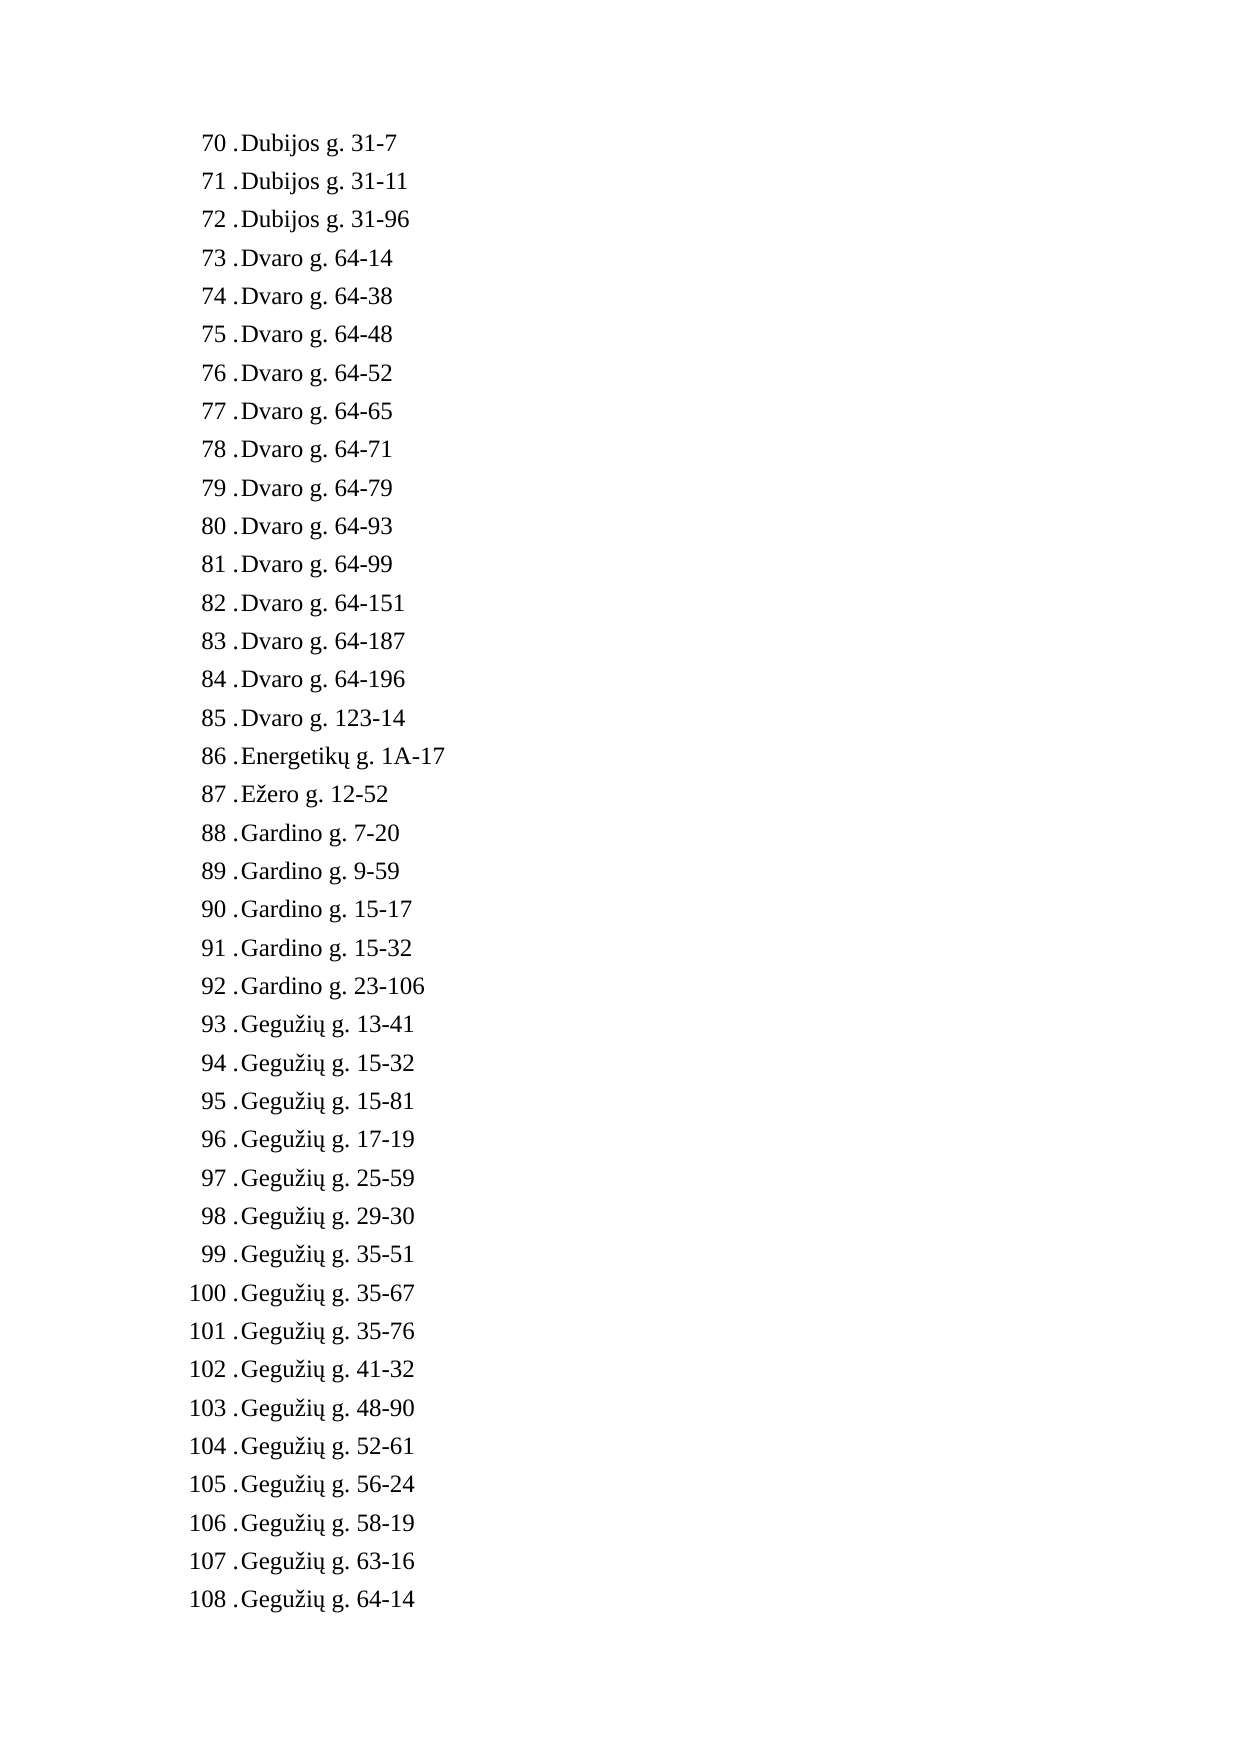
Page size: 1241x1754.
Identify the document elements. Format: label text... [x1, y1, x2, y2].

table_cell 96 [180, 1115, 229, 1153]
table_cell . [229, 1038, 237, 1076]
table_cell Dvaro g. 64-38 [238, 271, 612, 310]
table_cell 73 [180, 233, 229, 271]
table_cell . [229, 655, 237, 693]
table_cell Gegužių g. 52-61 [238, 1421, 612, 1460]
table_cell 76 [180, 348, 229, 386]
table_cell [612, 1230, 617, 1268]
table_cell 90 [180, 885, 229, 923]
table_cell . [229, 1575, 237, 1613]
table_cell . [229, 118, 237, 156]
table_cell . [229, 156, 237, 195]
table_cell . [229, 1460, 237, 1498]
table_cell . [229, 501, 237, 540]
table_cell [612, 310, 617, 348]
table_cell [612, 463, 617, 501]
table_cell . [229, 1306, 237, 1345]
table_cell . [229, 770, 237, 808]
table_cell 108 [180, 1575, 229, 1613]
table_cell [612, 1268, 617, 1306]
table_cell [612, 1153, 617, 1191]
table_cell [612, 1038, 617, 1076]
table_cell . [229, 233, 237, 271]
table_cell [612, 425, 617, 463]
table_cell . [229, 1000, 237, 1038]
table_cell Dvaro g. 64-187 [238, 616, 612, 655]
table_cell 85 [180, 693, 229, 731]
table_cell 74 [180, 271, 229, 310]
table_cell Gardino g. 9-59 [238, 846, 612, 885]
table_cell . [229, 846, 237, 885]
table_cell . [229, 1421, 237, 1460]
table_cell 95 [180, 1076, 229, 1115]
table_cell Gegužių g. 35-76 [238, 1306, 612, 1345]
table_cell [612, 731, 617, 770]
table_cell 99 [180, 1230, 229, 1268]
table_cell . [229, 1230, 237, 1268]
table_cell . [229, 616, 237, 655]
table_cell [612, 1076, 617, 1115]
table_cell . [229, 348, 237, 386]
table_cell . [229, 1153, 237, 1191]
table_cell [612, 386, 617, 425]
table_cell Gegužių g. 17-19 [238, 1115, 612, 1153]
table_cell 78 [180, 425, 229, 463]
table_cell Dubijos g. 31-7 [238, 118, 612, 156]
table_cell [612, 540, 617, 578]
table_cell [612, 195, 617, 233]
table_cell Dvaro g. 64-71 [238, 425, 612, 463]
table_cell Gegužių g. 29-30 [238, 1191, 612, 1230]
table_cell [612, 156, 617, 195]
table_cell Gardino g. 7-20 [238, 808, 612, 846]
table_cell 106 [180, 1498, 229, 1536]
table_cell 107 [180, 1536, 229, 1575]
table_cell 75 [180, 310, 229, 348]
table_cell Gardino g. 23-106 [238, 961, 612, 1000]
table_cell 81 [180, 540, 229, 578]
table_cell [612, 1115, 617, 1153]
table_cell Gegužių g. 25-59 [238, 1153, 612, 1191]
table_cell Dvaro g. 64-99 [238, 540, 612, 578]
table_cell 102 [180, 1345, 229, 1383]
table_cell . [229, 808, 237, 846]
table_cell [612, 118, 617, 156]
table_cell Gegužių g. 15-32 [238, 1038, 612, 1076]
table_cell 89 [180, 846, 229, 885]
table_cell 91 [180, 923, 229, 961]
table_cell 70 [180, 118, 229, 156]
table_cell . [229, 1076, 237, 1115]
table_cell [612, 1421, 617, 1460]
table_cell . [229, 1268, 237, 1306]
table_cell [612, 1000, 617, 1038]
table_cell Dubijos g. 31-11 [238, 156, 612, 195]
table_cell 98 [180, 1191, 229, 1230]
table_cell . [229, 271, 237, 310]
table_cell [612, 1498, 617, 1536]
table_cell Dvaro g. 64-196 [238, 655, 612, 693]
table_cell . [229, 923, 237, 961]
table_cell Energetikų g. 1A-17 [238, 731, 612, 770]
table_cell Gegužių g. 35-51 [238, 1230, 612, 1268]
table_cell . [229, 885, 237, 923]
table_cell 77 [180, 386, 229, 425]
table_cell . [229, 1498, 237, 1536]
table_cell [612, 961, 617, 1000]
table_cell [612, 1575, 617, 1613]
table_cell . [229, 540, 237, 578]
table_cell 100 [180, 1268, 229, 1306]
table_cell . [229, 1536, 237, 1575]
table_cell 105 [180, 1460, 229, 1498]
table_cell . [229, 463, 237, 501]
table_cell [612, 1460, 617, 1498]
table_cell . [229, 578, 237, 616]
table_cell Ežero g. 12-52 [238, 770, 612, 808]
table_cell 72 [180, 195, 229, 233]
table_cell 101 [180, 1306, 229, 1345]
table_cell 92 [180, 961, 229, 1000]
table_cell [612, 1191, 617, 1230]
table_cell 83 [180, 616, 229, 655]
table_cell . [229, 1191, 237, 1230]
table_cell . [229, 1115, 237, 1153]
table_cell [612, 501, 617, 540]
table_cell 93 [180, 1000, 229, 1038]
table_cell Gegužių g. 58-19 [238, 1498, 612, 1536]
table_cell Gegužių g. 15-81 [238, 1076, 612, 1115]
table_cell [612, 923, 617, 961]
table_cell Dvaro g. 64-48 [238, 310, 612, 348]
table_cell Gegužių g. 64-14 [238, 1575, 612, 1613]
table_cell . [229, 425, 237, 463]
table_cell [612, 348, 617, 386]
table_cell 71 [180, 156, 229, 195]
table_cell Dubijos g. 31-96 [238, 195, 612, 233]
table_cell [612, 578, 617, 616]
table_cell Dvaro g. 64-151 [238, 578, 612, 616]
table_cell . [229, 310, 237, 348]
table_cell 94 [180, 1038, 229, 1076]
table_cell [612, 1345, 617, 1383]
table_cell [612, 233, 617, 271]
table_cell 87 [180, 770, 229, 808]
table_cell . [229, 1345, 237, 1383]
table_cell 88 [180, 808, 229, 846]
table_cell 104 [180, 1421, 229, 1460]
table_cell Gegužių g. 35-67 [238, 1268, 612, 1306]
table_cell [612, 655, 617, 693]
table_cell [612, 808, 617, 846]
table_cell Dvaro g. 64-52 [238, 348, 612, 386]
table_cell 80 [180, 501, 229, 540]
table_cell . [229, 731, 237, 770]
table_cell . [229, 195, 237, 233]
table_cell . [229, 693, 237, 731]
table_cell Gegužių g. 63-16 [238, 1536, 612, 1575]
table_cell . [229, 961, 237, 1000]
table_cell 97 [180, 1153, 229, 1191]
table_cell [612, 1536, 617, 1575]
table_cell Dvaro g. 64-93 [238, 501, 612, 540]
table_cell [612, 1306, 617, 1345]
table_cell Gardino g. 15-17 [238, 885, 612, 923]
table_cell [612, 846, 617, 885]
table_cell 84 [180, 655, 229, 693]
table_cell Gegužių g. 56-24 [238, 1460, 612, 1498]
table_cell [612, 693, 617, 731]
table_cell Dvaro g. 64-14 [238, 233, 612, 271]
table_cell Dvaro g. 123-14 [238, 693, 612, 731]
table_cell 86 [180, 731, 229, 770]
table_cell [612, 1383, 617, 1421]
table_cell [612, 885, 617, 923]
table_cell 103 [180, 1383, 229, 1421]
table_cell [612, 616, 617, 655]
table_cell Dvaro g. 64-79 [238, 463, 612, 501]
table_cell [612, 271, 617, 310]
table_cell . [229, 1383, 237, 1421]
table_cell Gegužių g. 13-41 [238, 1000, 612, 1038]
table_cell Gardino g. 15-32 [238, 923, 612, 961]
table_cell [612, 770, 617, 808]
table_cell Dvaro g. 64-65 [238, 386, 612, 425]
table_cell Gegužių g. 48-90 [238, 1383, 612, 1421]
table_cell Gegužių g. 41-32 [238, 1345, 612, 1383]
table_cell . [229, 386, 237, 425]
table_cell 82 [180, 578, 229, 616]
table_cell 79 [180, 463, 229, 501]
